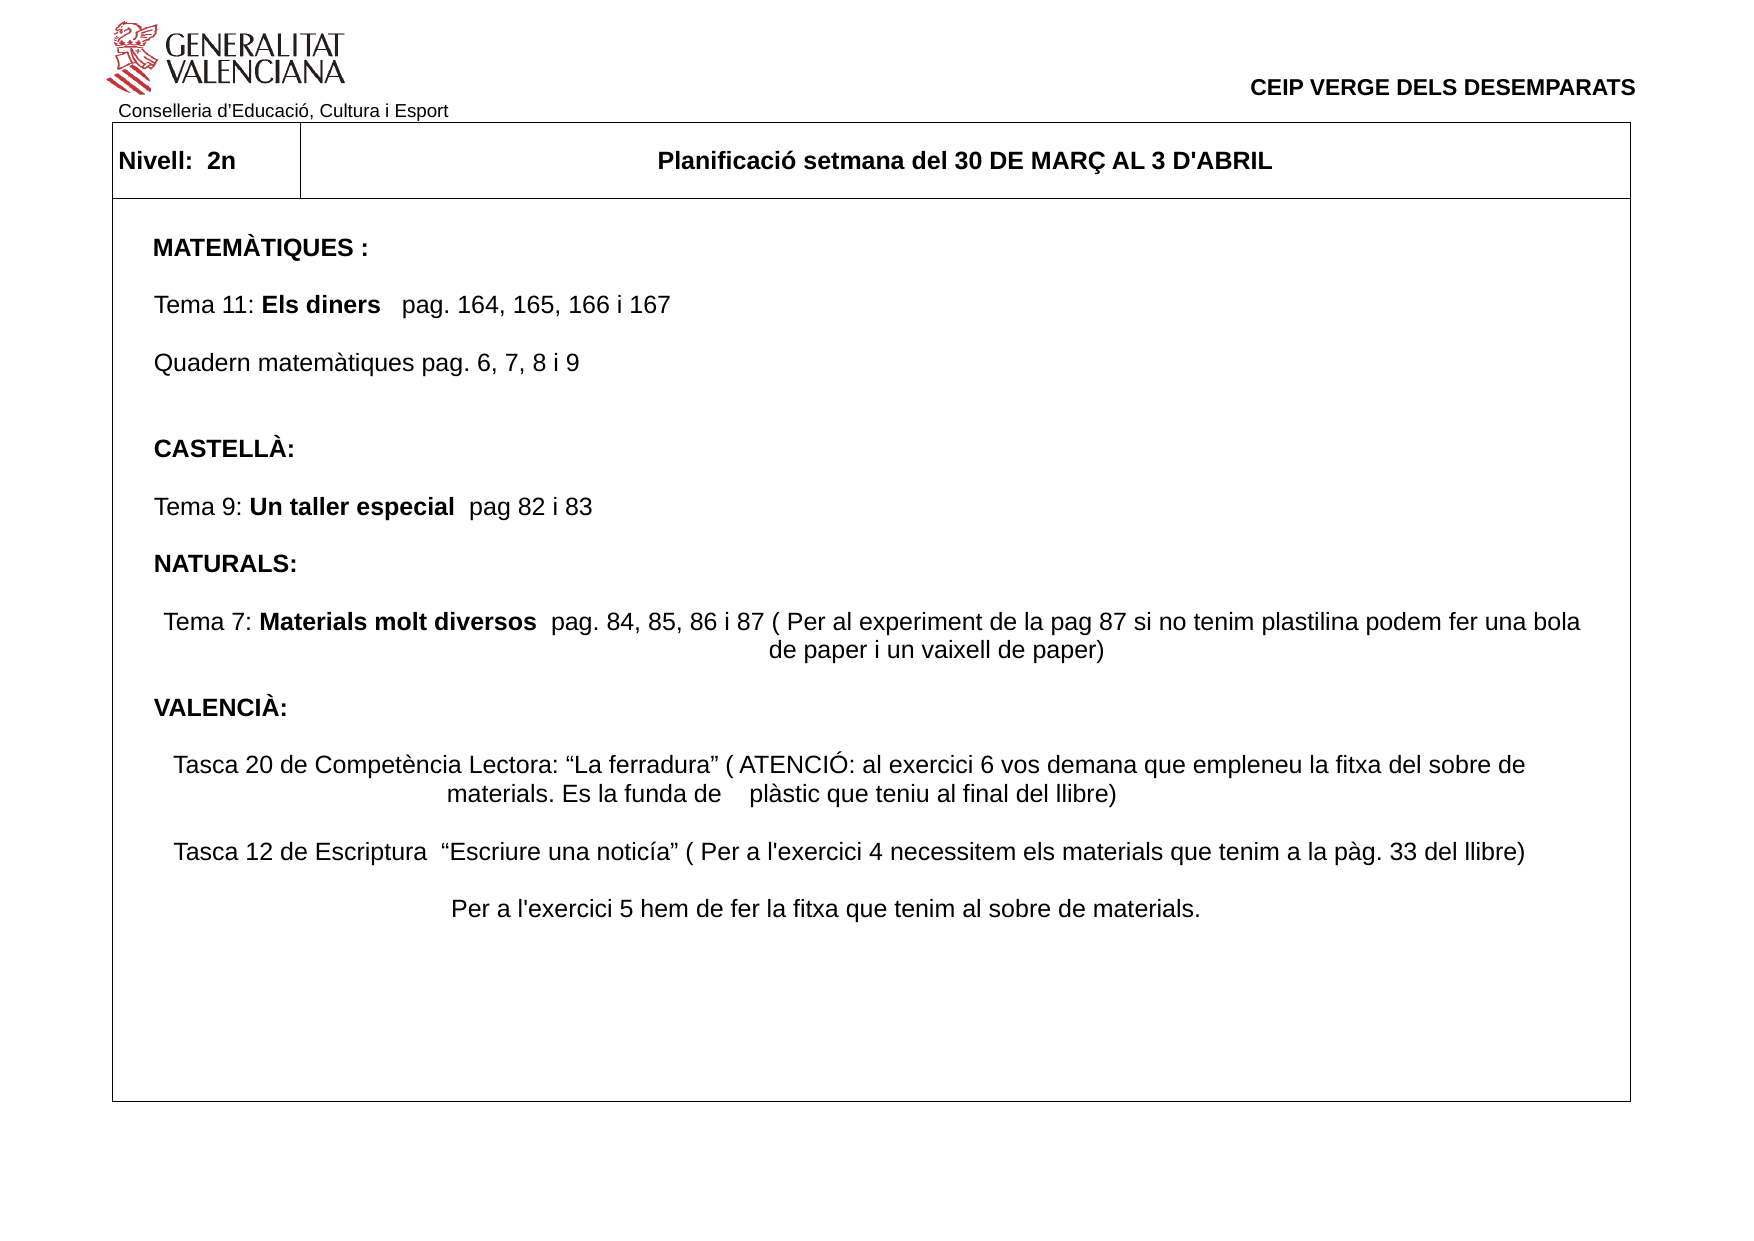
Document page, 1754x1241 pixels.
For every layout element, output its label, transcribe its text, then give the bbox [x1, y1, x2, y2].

table_header Planificació setmana del 30 DE MARÇ AL 3 D'ABRIL [301, 123, 1630, 198]
table_cell MATEMÀTIQUES : Tema 11: Els diners pag. 164, 165, 166 i 167 Quadern matemàtiques pag. 6, 7, 8 i 9 CASTELLÀ: Tema 9: Un taller especial pag 82 i 83 NATURALS: Tema 7: Materials molt diversos pag. 84, 85, 86 i 87 ( Per al experiment de la pag 87 si no tenim plastilina podem fer una bola de paper i un vaixell de paper) VALENCIÀ: Tasca 20 de Competència Lectora: “La ferradura” ( ATENCIÓ: al exercici 6 vos demana que empleneu la fitxa del sobre de materials. Es la funda de plàstic que teniu al final del llibre) Tasca 12 de Escriptura “Escriure una noticía” ( Per a l'exercici 4 necessitem els materials que tenim a la pàg. 33 del llibre) Per a l'exercici 5 hem de fer la fitxa que tenim al sobre de materials. [113, 199, 1630, 1101]
table_header Nivell: 2n [113, 123, 300, 198]
picture [96, 18, 355, 97]
